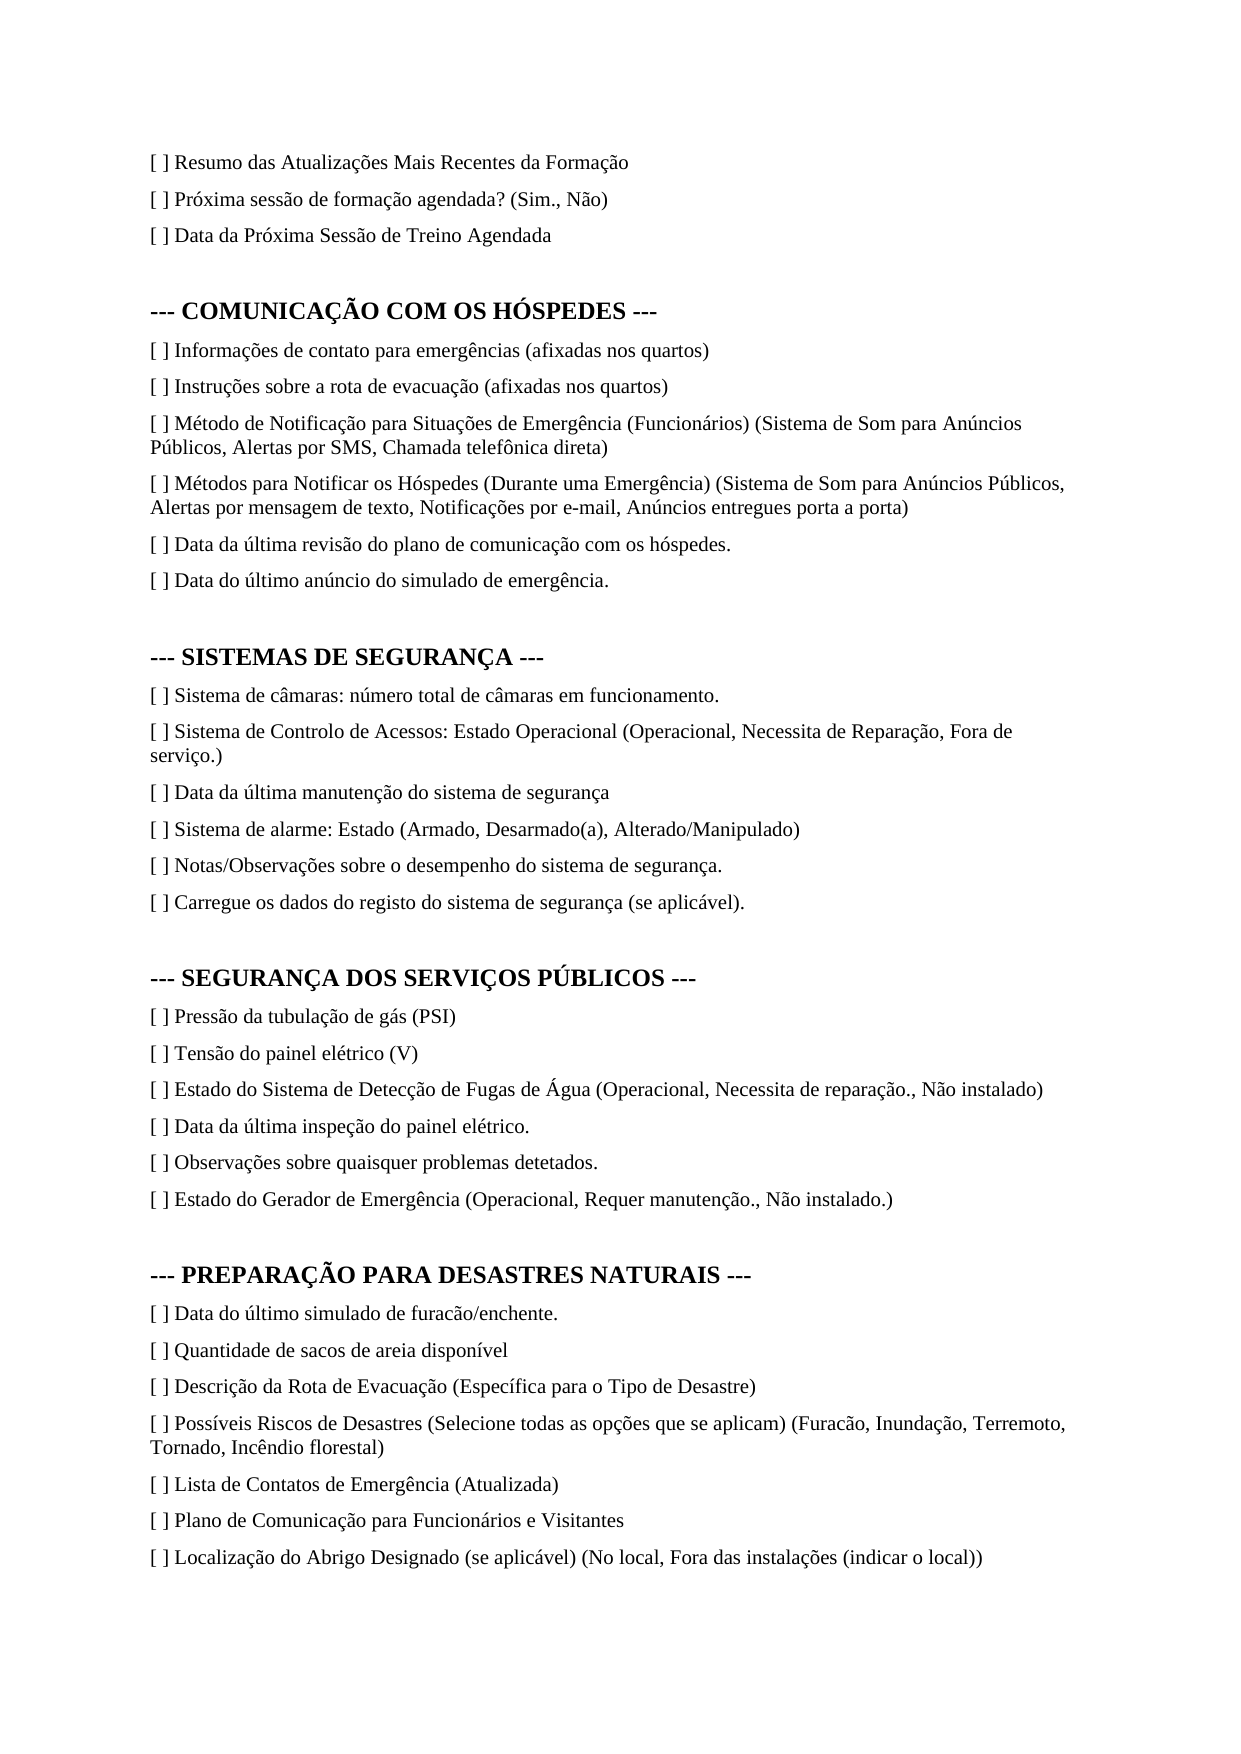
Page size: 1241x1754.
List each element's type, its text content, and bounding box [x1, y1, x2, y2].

text [ ] Quantidade de sacos de areia disponível [150, 1338, 1090, 1362]
text [ ] Localização do Abrigo Designado (se aplicável) (No local, Fora das instalações (indicar o local)) [150, 1545, 1090, 1569]
text [ ] Pressão da tubulação de gás (PSI) [150, 1004, 1090, 1028]
text [ ] Sistema de Controlo de Acessos: Estado Operacional (Operacional, Necessita de Reparação, Fora de serviço.) [150, 719, 1090, 767]
text [ ] Notas/Observações sobre o desempenho do sistema de segurança. [150, 853, 1090, 877]
text [ ] Possíveis Riscos de Desastres (Selecione todas as opções que se aplicam) (Furacão, Inundação, Terremoto, Tornado, Incêndio florestal) [150, 1411, 1090, 1459]
text --- PREPARAÇÃO PARA DESASTRES NATURAIS --- [150, 1260, 1090, 1289]
text [ ] Métodos para Notificar os Hóspedes (Durante uma Emergência) (Sistema de Som para Anúncios Públicos, Alertas por mensagem de texto, Notificações por e-mail, Anúncios entregues porta a porta) [150, 471, 1090, 519]
text [ ] Informações de contato para emergências (afixadas nos quartos) [150, 337, 1090, 362]
text [ ] Plano de Comunicação para Funcionários e Visitantes [150, 1508, 1090, 1532]
text [ ] Data da última manutenção do sistema de segurança [150, 780, 1090, 804]
text [ ] Instruções sobre a rota de evacuação (afixadas nos quartos) [150, 374, 1090, 398]
text [ ] Data do último simulado de furacão/enchente. [150, 1301, 1090, 1325]
text [ ] Estado do Gerador de Emergência (Operacional, Requer manutenção., Não instalado.) [150, 1187, 1090, 1211]
text [ ] Data do último anúncio do simulado de emergência. [150, 568, 1090, 592]
text [ ] Data da última revisão do plano de comunicação com os hóspedes. [150, 532, 1090, 556]
text --- SEGURANÇA DOS SERVIÇOS PÚBLICOS --- [150, 963, 1090, 992]
text [ ] Observações sobre quaisquer problemas detetados. [150, 1150, 1090, 1174]
text [ ] Data da última inspeção do painel elétrico. [150, 1114, 1090, 1138]
text [ ] Sistema de câmaras: número total de câmaras em funcionamento. [150, 683, 1090, 707]
text [ ] Lista de Contatos de Emergência (Atualizada) [150, 1472, 1090, 1496]
text [ ] Data da Próxima Sessão de Treino Agendada [150, 223, 1090, 247]
text [ ] Carregue os dados do registo do sistema de segurança (se aplicável). [150, 890, 1090, 914]
text --- COMUNICAÇÃO COM OS HÓSPEDES --- [150, 296, 1090, 325]
text [ ] Tensão do painel elétrico (V) [150, 1041, 1090, 1065]
text [ ] Descrição da Rota de Evacuação (Específica para o Tipo de Desastre) [150, 1374, 1090, 1398]
text [ ] Estado do Sistema de Detecção de Fugas de Água (Operacional, Necessita de reparação., Não instalado) [150, 1077, 1090, 1101]
text [ ] Resumo das Atualizações Mais Recentes da Formação [150, 150, 1090, 174]
text [ ] Próxima sessão de formação agendada? (Sim., Não) [150, 187, 1090, 211]
text [ ] Método de Notificação para Situações de Emergência (Funcionários) (Sistema de Som para Anúncios Públicos, Alertas por SMS, Chamada telefônica direta) [150, 411, 1090, 459]
text --- SISTEMAS DE SEGURANÇA --- [150, 642, 1090, 670]
text [ ] Sistema de alarme: Estado (Armado, Desarmado(a), Alterado/Manipulado) [150, 817, 1090, 841]
